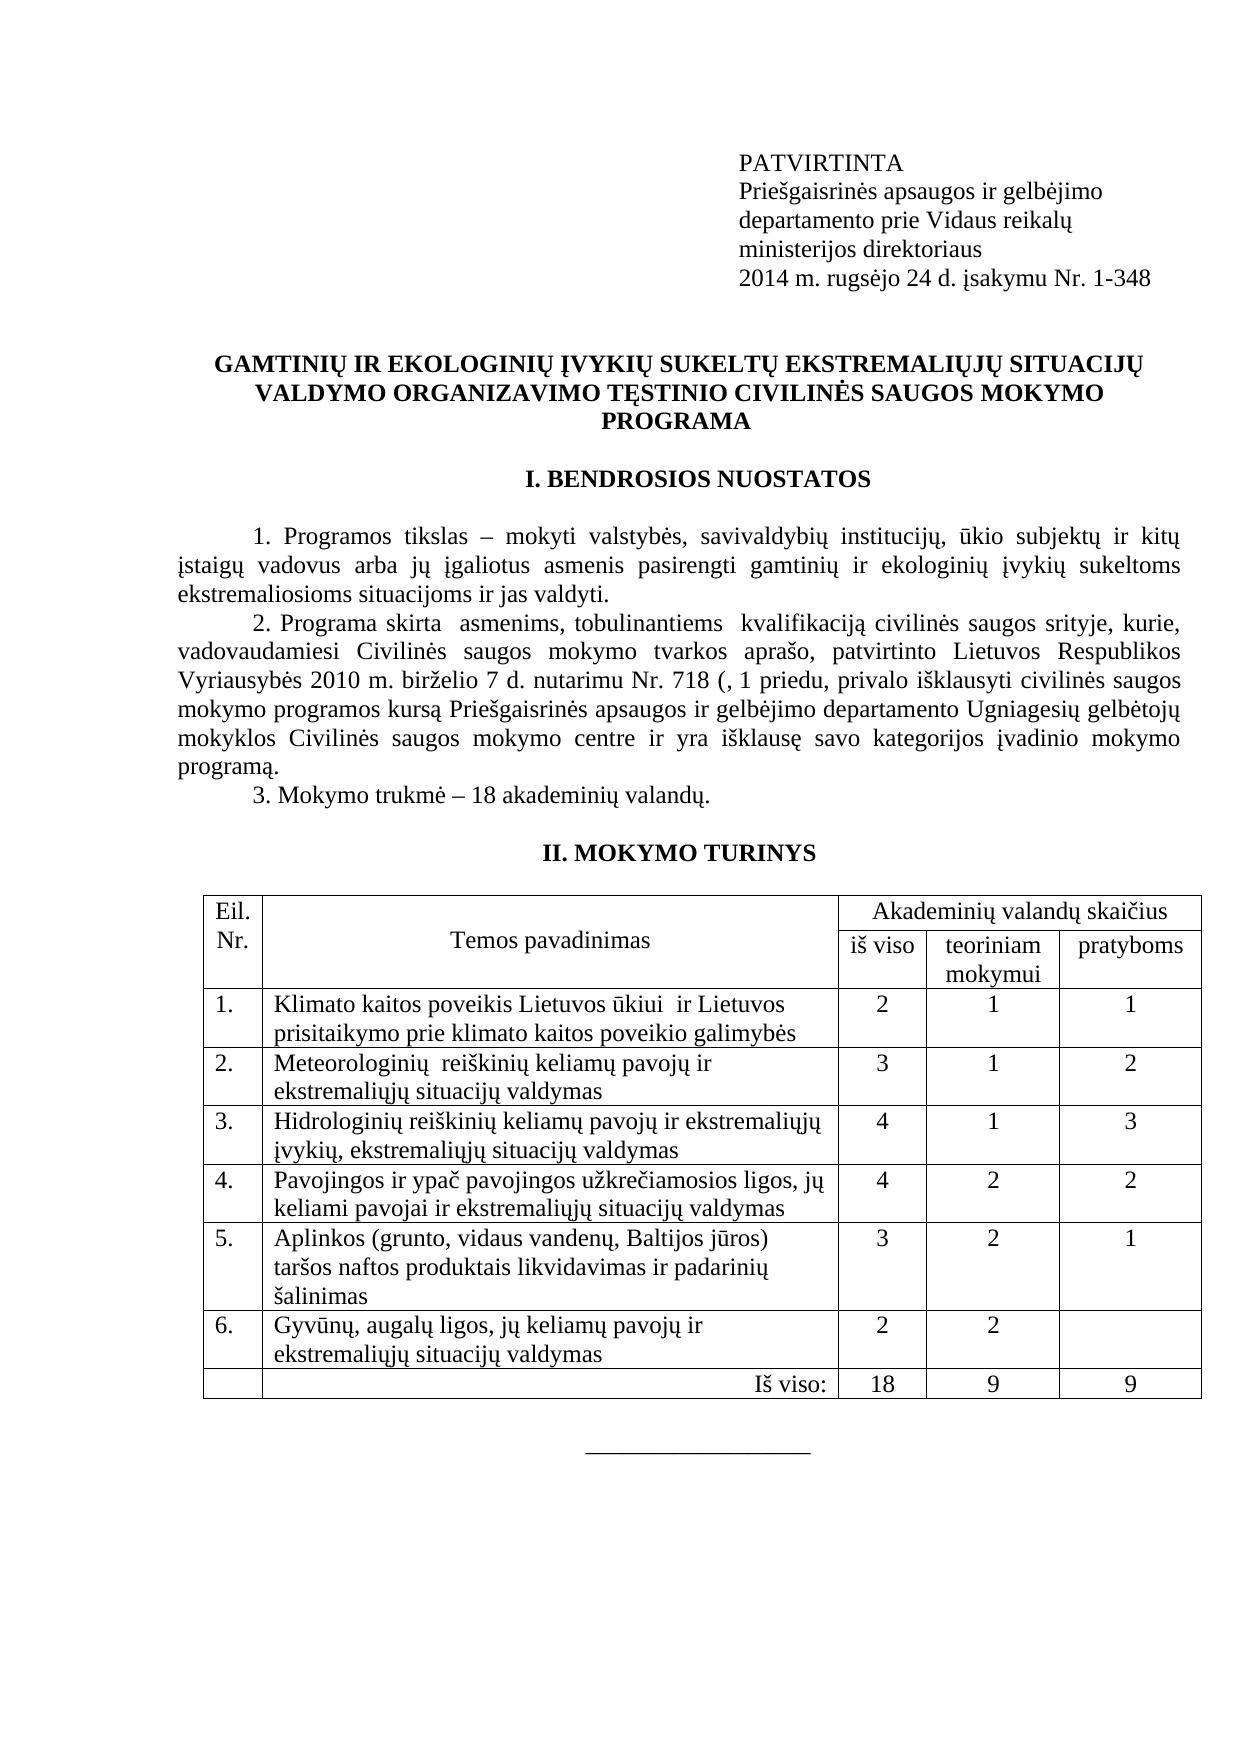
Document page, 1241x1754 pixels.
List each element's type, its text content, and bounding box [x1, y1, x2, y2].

table_cell Meteorologinių reiškinių keliamų pavojų ir ekstremaliųjų situacijų valdymas [263, 1048, 838, 1105]
text ministerijos direktoriaus [738, 234, 1181, 263]
table_cell 1 [927, 1106, 1059, 1164]
table_cell [1060, 1311, 1201, 1368]
table_cell Pavojingos ir ypač pavojingos užkrečiamosios ligos, jų keliami pavojai ir ekstremaliųjų situacijų valdymas [263, 1165, 838, 1222]
table_cell 1 [1060, 989, 1201, 1047]
table_cell 9 [927, 1369, 1059, 1398]
table_cell 3 [839, 1048, 926, 1105]
text 3. Mokymo trukmė – 18 akademinių valandų. [177, 780, 1181, 809]
text II. MOKYMO TURINYS [177, 838, 1181, 866]
table_cell 2 [927, 1165, 1059, 1222]
table_cell 9 [1060, 1369, 1201, 1398]
text I. BENDROSIOS NUOSTATOS [215, 464, 1181, 493]
table_cell 1. [204, 989, 262, 1047]
table_header Akademinių valandų skaičius [839, 896, 1201, 929]
table_cell teoriniam mokymui [927, 931, 1059, 988]
table_cell 2 [927, 1223, 1059, 1309]
table_cell 1 [927, 1048, 1059, 1105]
table_cell 3 [839, 1223, 926, 1309]
table_cell 2 [1060, 1165, 1201, 1222]
table_cell iš viso [839, 931, 926, 988]
text 2. Programa skirta asmenims, tobulinantiems kvalifikaciją civilinės saugos srityje, kurie, vadovaudamiesi Civilinės saugos mokymo tvarkos aprašo, patvirtinto Lietuvos Respublikos Vyriausybės 2010 m. birželio 7 d. nutarimu Nr. 718 (, 1 priedu, privalo išklausyti civilinės saugos mokymo programos kursą Priešgaisrinės apsaugos ir gelbėjimo departamento Ugniagesių gelbėtojų mokyklos Civilinės saugos mokymo centre ir yra išklausę savo kategorijos įvadinio mokymo programą. [177, 608, 1181, 780]
table_cell 2 [927, 1311, 1059, 1368]
table_cell 2 [839, 1311, 926, 1368]
table_cell 1 [1060, 1223, 1201, 1309]
text GAMTINIų ir ekologinIų įvykių sukeltų ekstremaliųjų situacijų valdymo organizavimo tęstinio civilinės saugos mokymo programa [177, 349, 1181, 435]
table_cell Hidrologinių reiškinių keliamų pavojų ir ekstremaliųjų įvykių, ekstremaliųjų situacijų valdymas [263, 1106, 838, 1164]
table_cell 2. [204, 1048, 262, 1105]
table_cell Iš viso: [263, 1369, 838, 1398]
table_cell 18 [839, 1369, 926, 1398]
table_cell 3. [204, 1106, 262, 1164]
table_cell [204, 1369, 262, 1398]
table_header Eil. Nr. [204, 896, 262, 988]
table_cell 4 [839, 1165, 926, 1222]
table_cell 2 [1060, 1048, 1201, 1105]
table_cell Aplinkos (grunto, vidaus vandenų, Baltijos jūros) taršos naftos produktais likvidavimas ir padarinių šalinimas [263, 1223, 838, 1309]
text 1. Programos tikslas – mokyti valstybės, savivaldybių institucijų, ūkio subjektų ir kitų įstaigų vadovus arba jų įgaliotus asmenis pasirengti gamtinių ir ekologinių įvykių sukeltoms ekstremaliosioms situacijoms ir jas valdyti. [177, 521, 1181, 608]
table_cell 2 [839, 989, 926, 1047]
text departamento prie Vidaus reikalų [738, 205, 1181, 234]
table_cell 1 [927, 989, 1059, 1047]
table_cell Gyvūnų, augalų ligos, jų keliamų pavojų ir ekstremaliųjų situacijų valdymas [263, 1311, 838, 1368]
table_cell 4 [839, 1106, 926, 1164]
table_cell pratyboms [1060, 931, 1201, 988]
text PATVIRTINTA [738, 148, 1181, 176]
table_cell Klimato kaitos poveikis Lietuvos ūkiui ir Lietuvos prisitaikymo prie klimato kaitos poveikio galimybės [263, 989, 838, 1047]
table_header Temos pavadinimas [263, 896, 838, 988]
table_cell 4. [204, 1165, 262, 1222]
text 2014 m. rugsėjo 24 d. įsakymu Nr. 1-348 [738, 263, 1181, 291]
table_cell 5. [204, 1223, 262, 1309]
text __________________ [215, 1428, 1181, 1456]
table_cell 3 [1060, 1106, 1201, 1164]
table_cell 6. [204, 1311, 262, 1368]
text Priešgaisrinės apsaugos ir gelbėjimo [738, 176, 1181, 205]
